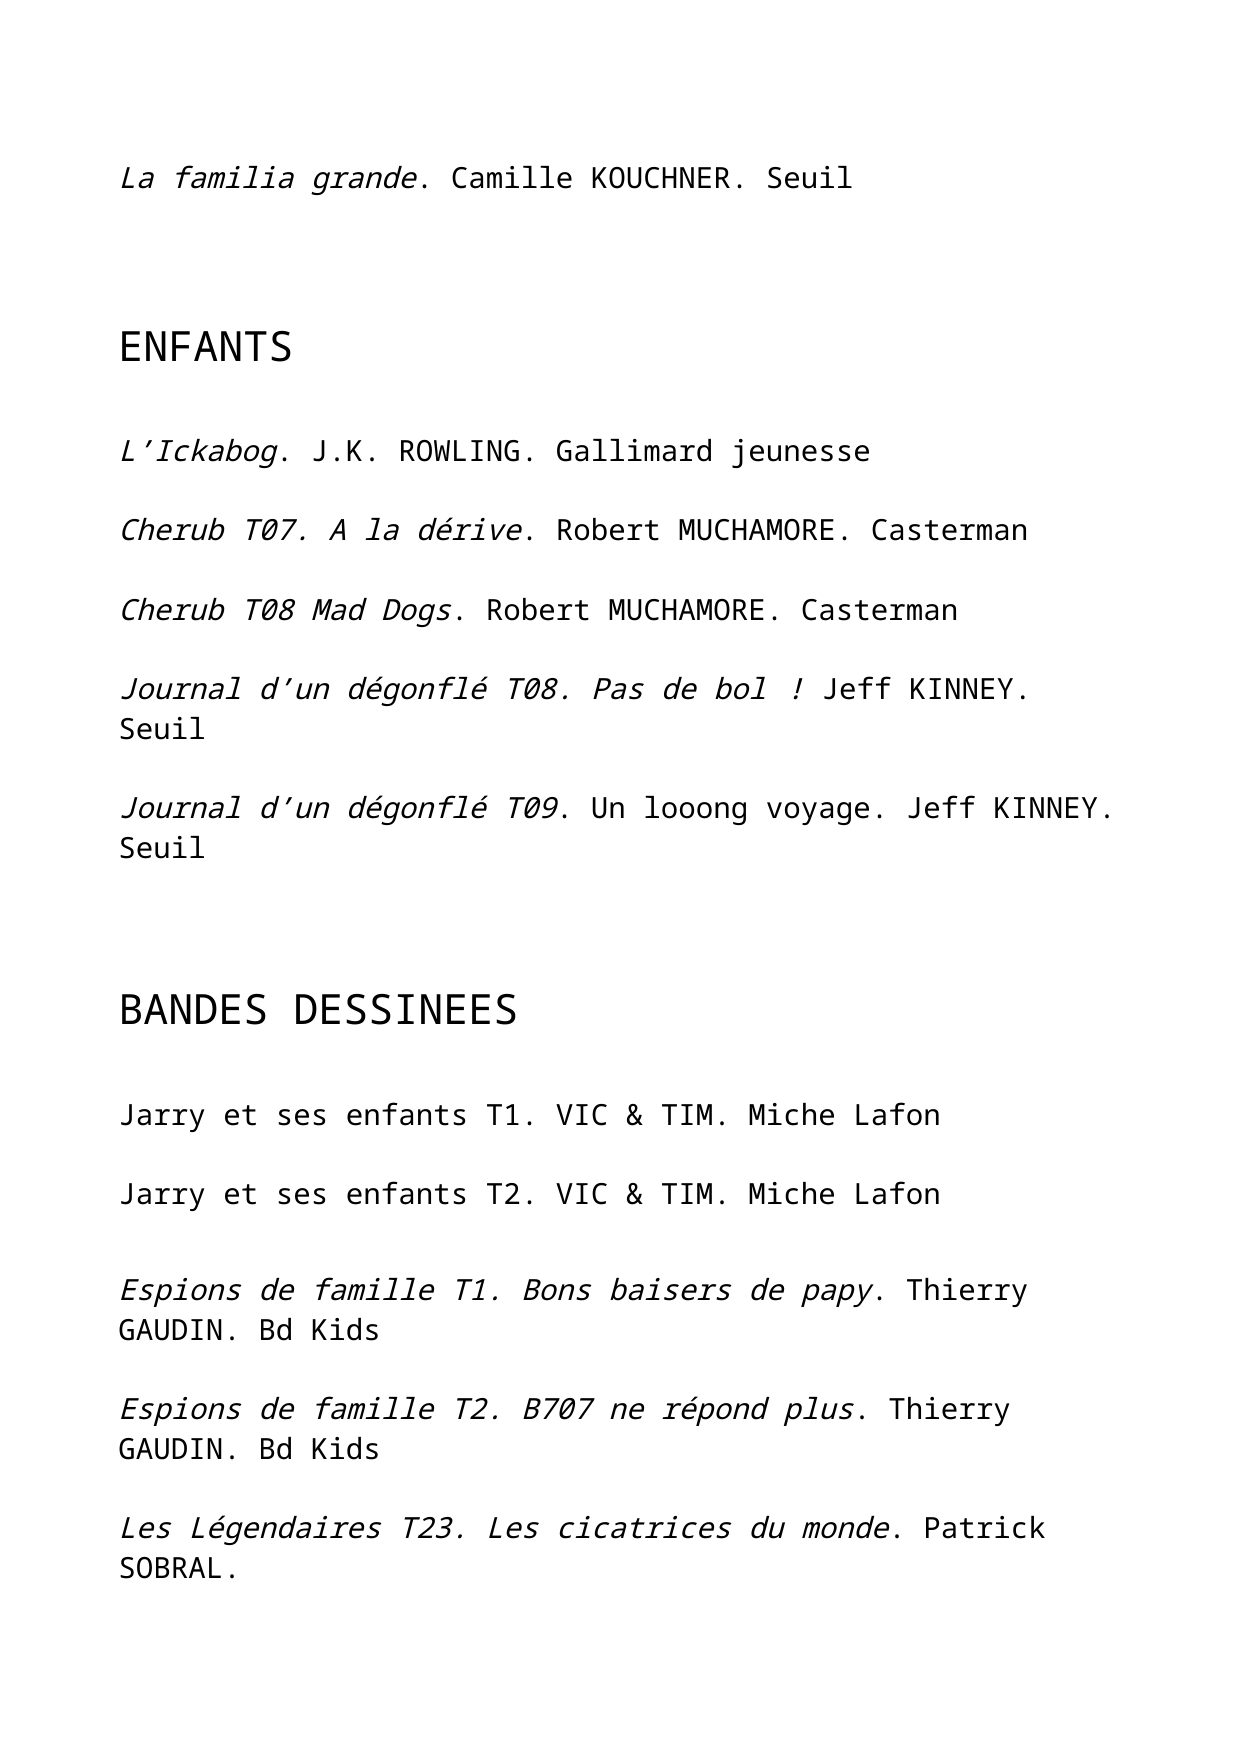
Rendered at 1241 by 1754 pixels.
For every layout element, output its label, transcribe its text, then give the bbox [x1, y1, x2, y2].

text La familia grande. Camille KOUCHNER. Seuil [118, 158, 1122, 197]
text Cherub T08 Mad Dogs. Robert MUCHAMORE. Casterman [118, 589, 1122, 628]
text ENFANTS [118, 317, 1122, 373]
text BANDES DESSINEES [118, 980, 1122, 1037]
text L’Ickabog. J.K. ROWLING. Gallimard jeunesse [118, 430, 1122, 470]
text Journal d’un dégonflé T08. Pas de bol ! Jeff KINNEY. Seuil [118, 668, 1122, 748]
text Cherub T07. A la dérive. Robert MUCHAMORE. Casterman [118, 509, 1122, 549]
text Journal d’un dégonflé T09. Un looong voyage. Jeff KINNEY. Seuil [118, 787, 1122, 867]
text Jarry et ses enfants T1. VIC & TIM. Miche Lafon [118, 1094, 1122, 1133]
text Les Légendaires T23. Les cicatrices du monde. Patrick SOBRAL. [118, 1508, 1122, 1587]
text Espions de famille T1. Bons baisers de papy. Thierry GAUDIN. Bd Kids [118, 1269, 1122, 1349]
text Jarry et ses enfants T2. VIC & TIM. Miche Lafon [118, 1173, 1122, 1213]
text Espions de famille T2. B707 ne répond plus. Thierry GAUDIN. Bd Kids [118, 1389, 1122, 1468]
